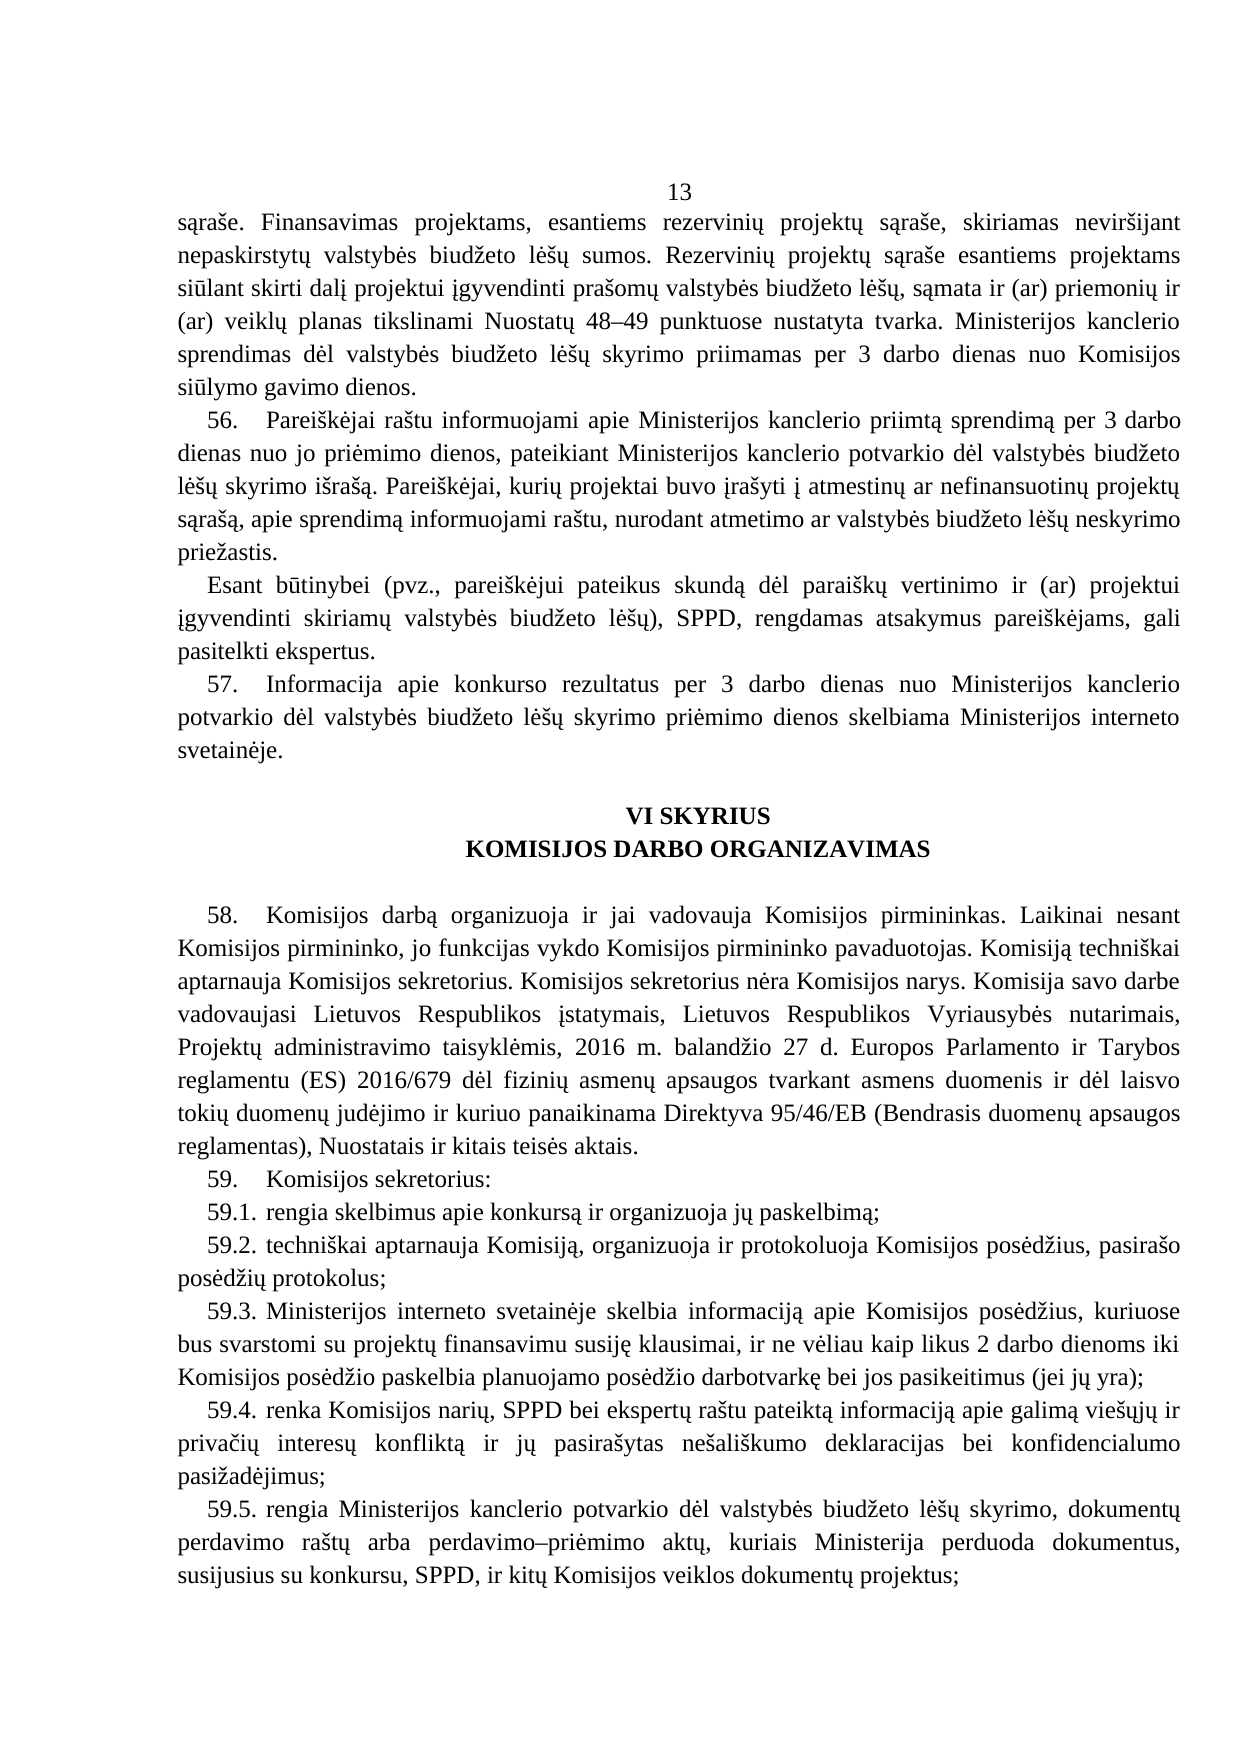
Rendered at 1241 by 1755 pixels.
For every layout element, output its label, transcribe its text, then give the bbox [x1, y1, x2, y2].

text 58. Komisijos darbą organizuoja ir jai vadovauja Komisijos pirmininkas. Laikinai nesant Komisijos pirmininko, jo funkcijas vykdo Komisijos pirmininko pavaduotojas. Komisiją techniškai aptarnauja Komisijos sekretorius. Komisijos sekretorius nėra Komisijos narys. Komisija savo darbe vadovaujasi Lietuvos Respublikos įstatymais, Lietuvos Respublikos Vyriausybės nutarimais, Projektų administravimo taisyklėmis, 2016 m. balandžio 27 d. Europos Parlamento ir Tarybos reglamentu (ES) 2016/679 dėl fizinių asmenų apsaugos tvarkant asmens duomenis ir dėl laisvo tokių duomenų judėjimo ir kuriuo panaikinama Direktyva 95/46/EB (Bendrasis duomenų apsaugos reglamentas), Nuostatais ir kitais teisės aktais. [177, 900, 1181, 1160]
text 59.3. Ministerijos interneto svetainėje skelbia informaciją apie Komisijos posėdžius, kuriuose bus svarstomi su projektų finansavimu susiję klausimai, ir ne vėliau kaip likus 2 darbo dienoms iki Komisijos posėdžio paskelbia planuojamo posėdžio darbotvarkę bei jos pasikeitimus (jei jų yra); [177, 1296, 1181, 1391]
text 59. Komisijos sekretorius: [177, 1164, 1181, 1193]
text Esant būtinybei (pvz., pareiškėjui pateikus skundą dėl paraiškų vertinimo ir (ar) projektui įgyvendinti skiriamų valstybės biudžeto lėšų), SPPD, rengdamas atsakymus pareiškėjams, gali pasitelkti ekspertus. [177, 570, 1181, 665]
text 59.5. rengia Ministerijos kanclerio potvarkio dėl valstybės biudžeto lėšų skyrimo, dokumentų perdavimo raštų arba perdavimo–priėmimo aktų, kuriais Ministerija perduoda dokumentus, susijusius su konkursu, SPPD, ir kitų Komisijos veiklos dokumentų projektus; [177, 1494, 1181, 1589]
text 59.2. techniškai aptarnauja Komisiją, organizuoja ir protokoluoja Komisijos posėdžius, pasirašo posėdžių protokolus; [177, 1230, 1181, 1292]
text KOMISIJOS DARBO ORGANIZAVIMAS [215, 834, 1181, 863]
text 59.4. renka Komisijos narių, SPPD bei ekspertų raštu pateiktą informaciją apie galimą viešųjų ir privačių interesų konfliktą ir jų pasirašytas nešališkumo deklaracijas bei konfidencialumo pasižadėjimus; [177, 1395, 1181, 1490]
text 59.1. rengia skelbimus apie konkursą ir organizuoja jų paskelbimą; [177, 1197, 1181, 1226]
text 56. Pareiškėjai raštu informuojami apie Ministerijos kanclerio priimtą sprendimą per 3 darbo dienas nuo jo priėmimo dienos, pateikiant Ministerijos kanclerio potvarkio dėl valstybės biudžeto lėšų skyrimo išrašą. Pareiškėjai, kurių projektai buvo įrašyti į atmestinų ar nefinansuotinų projektų sąrašą, apie sprendimą informuojami raštu, nurodant atmetimo ar valstybės biudžeto lėšų neskyrimo priežastis. [177, 405, 1181, 566]
text VI SKYRIUS [215, 801, 1181, 830]
text 57. Informacija apie konkurso rezultatus per 3 darbo dienas nuo Ministerijos kanclerio potvarkio dėl valstybės biudžeto lėšų skyrimo priėmimo dienos skelbiama Ministerijos interneto svetainėje. [177, 669, 1181, 764]
text sąraše. Finansavimas projektams, esantiems rezervinių projektų sąraše, skiriamas neviršijant nepaskirstytų valstybės biudžeto lėšų sumos. Rezervinių projektų sąraše esantiems projektams siūlant skirti dalį projektui įgyvendinti prašomų valstybės biudžeto lėšų, sąmata ir (ar) priemonių ir (ar) veiklų planas tikslinami Nuostatų 48–49 punktuose nustatyta tvarka. Ministerijos kanclerio sprendimas dėl valstybės biudžeto lėšų skyrimo priimamas per 3 darbo dienas nuo Komisijos siūlymo gavimo dienos. [177, 207, 1181, 401]
